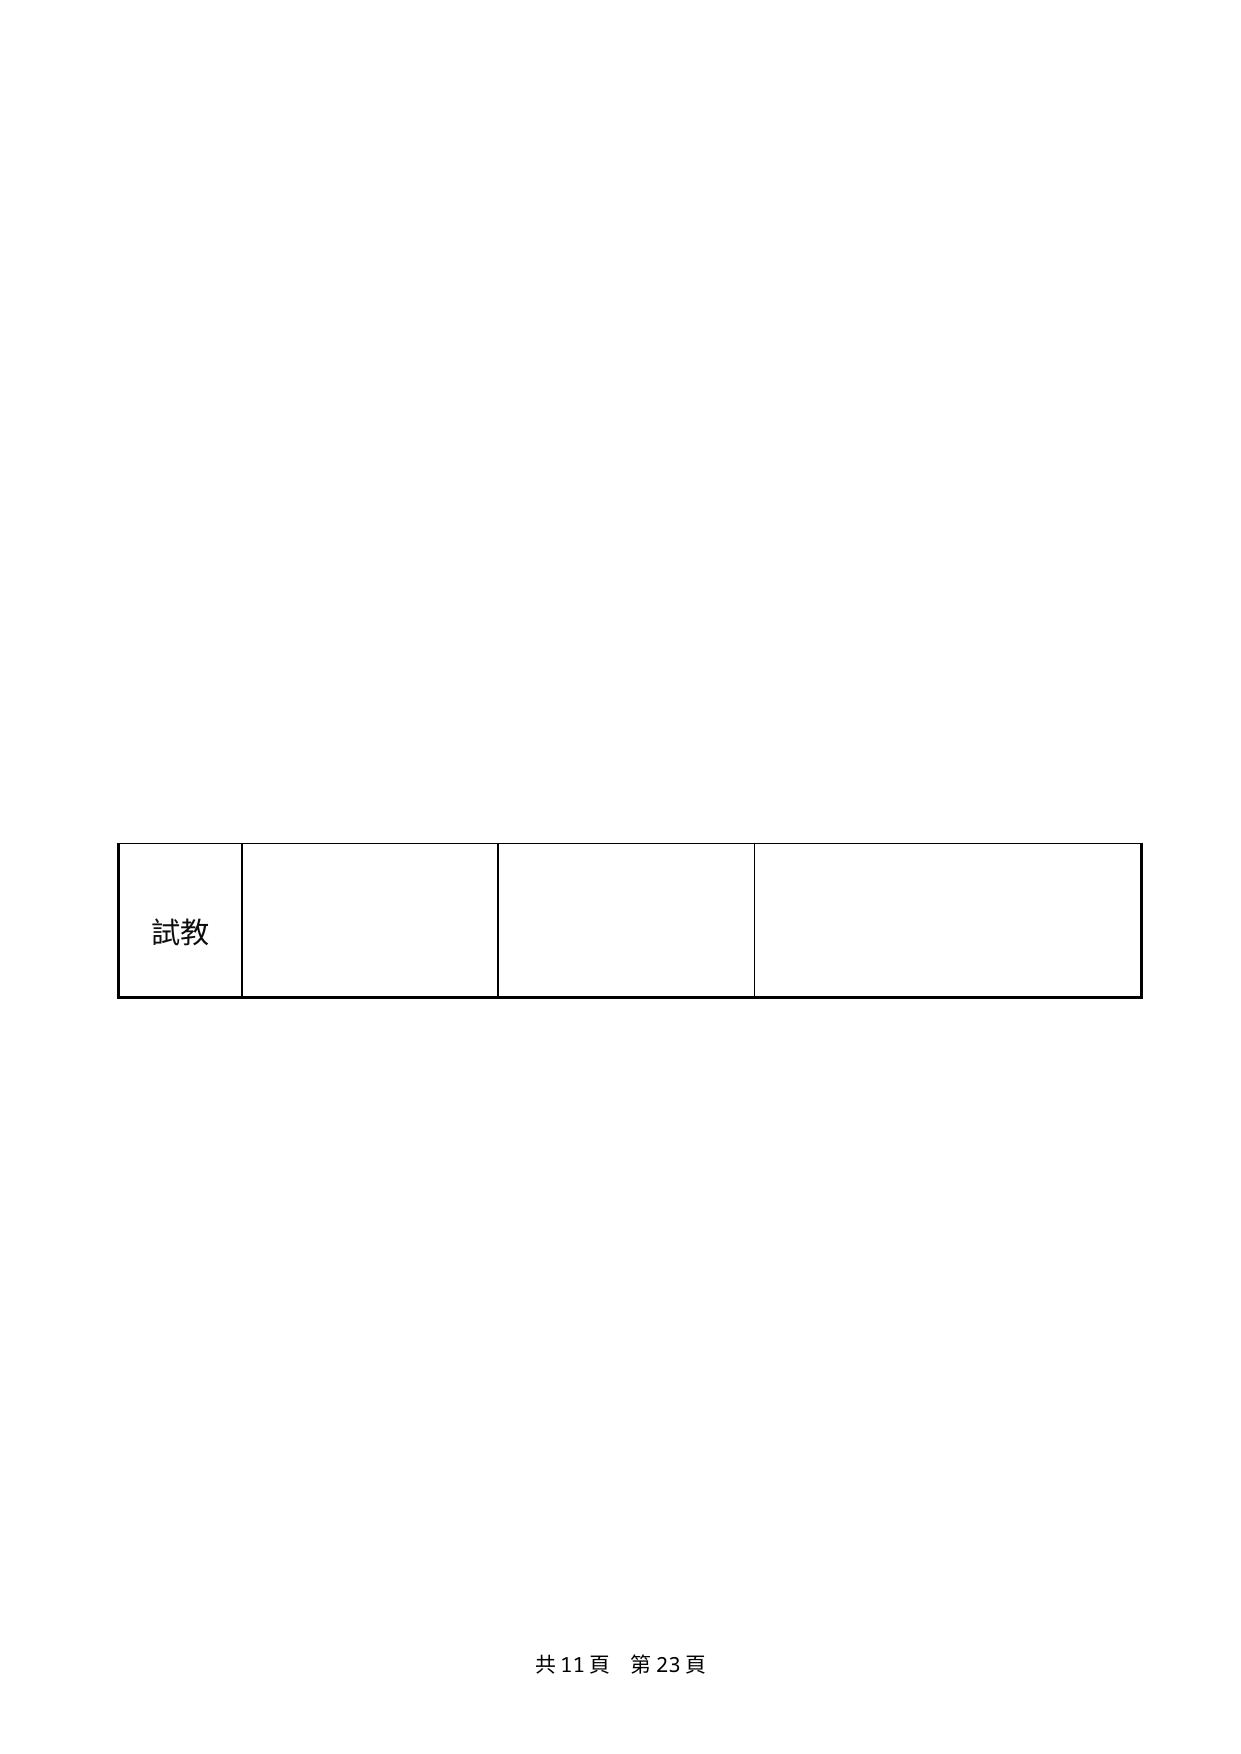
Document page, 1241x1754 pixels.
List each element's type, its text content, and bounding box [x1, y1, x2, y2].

table_cell [499, 844, 754, 996]
table_cell 試教 [120, 844, 241, 996]
table_cell [243, 844, 497, 996]
table_cell [755, 844, 1140, 996]
